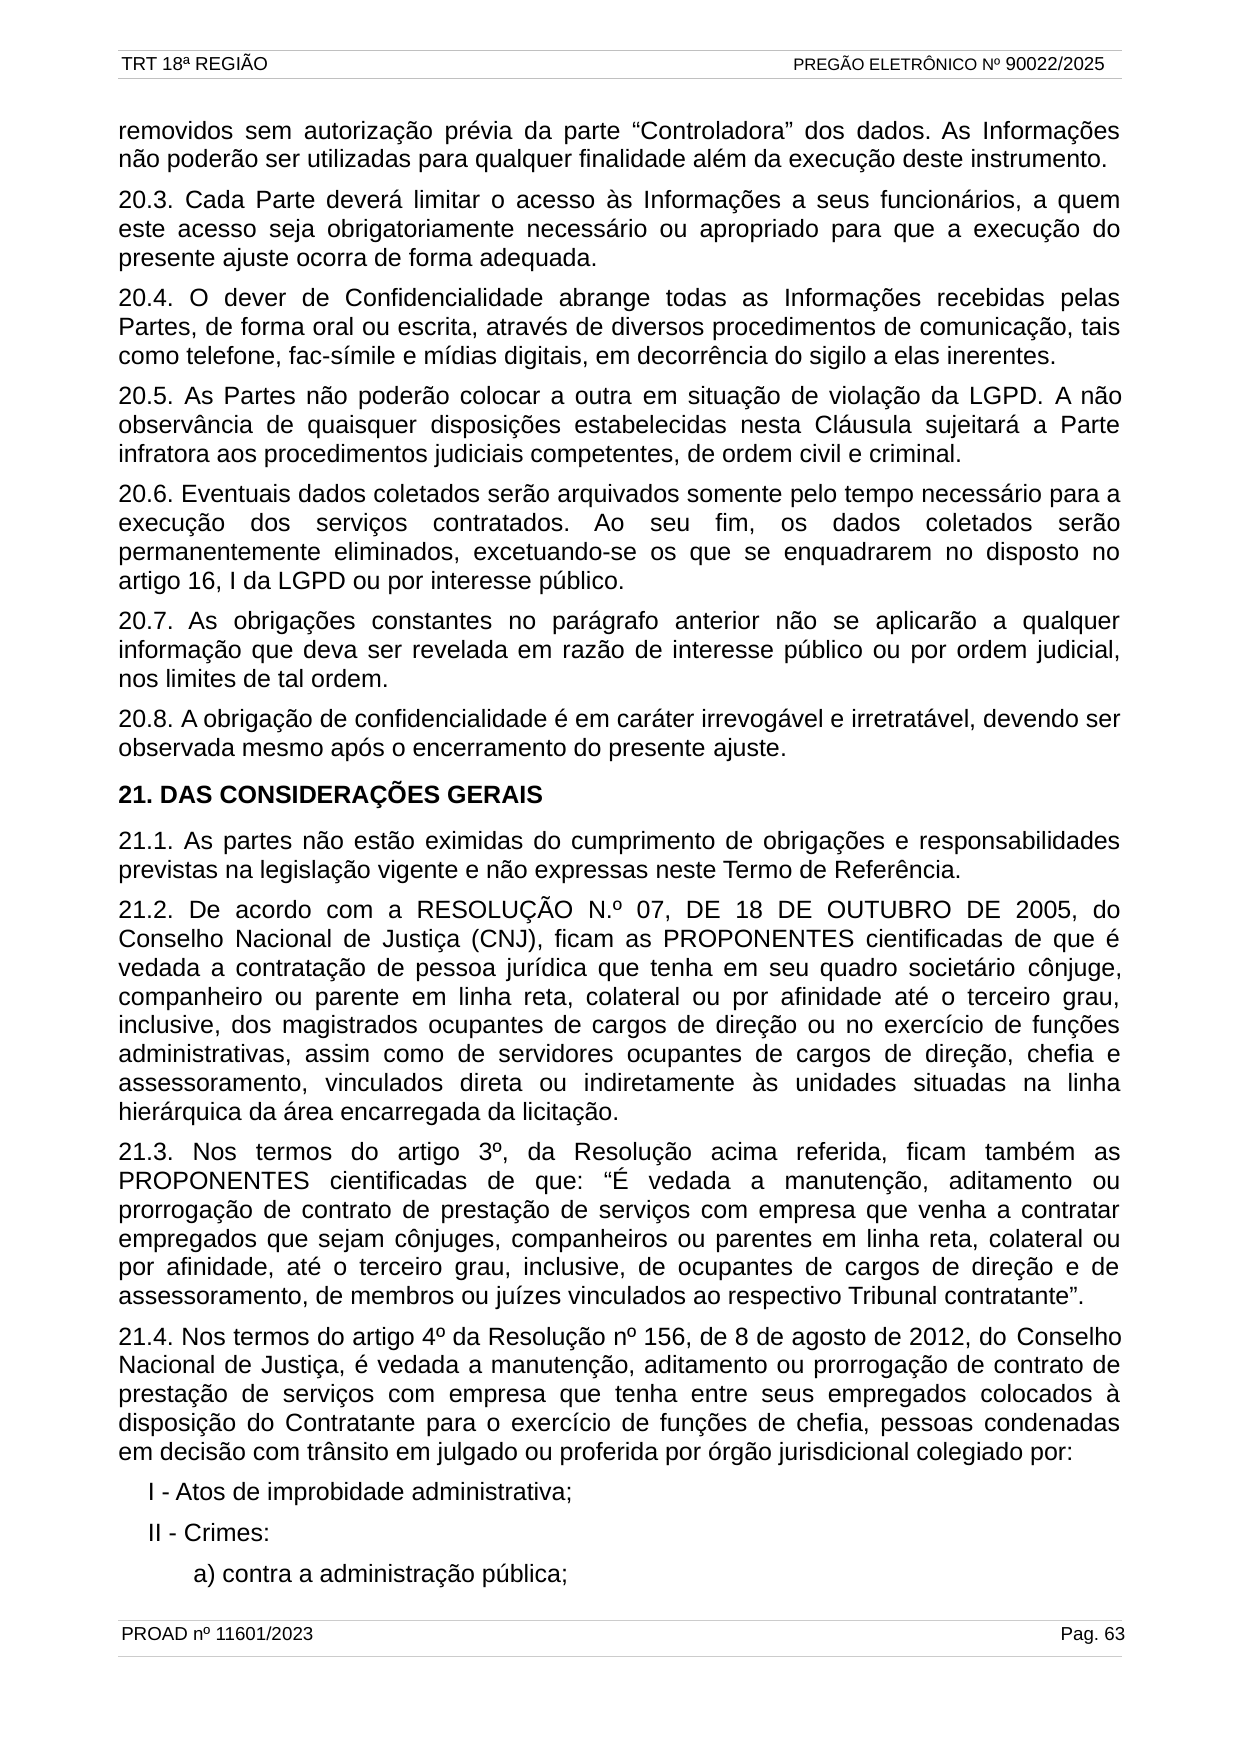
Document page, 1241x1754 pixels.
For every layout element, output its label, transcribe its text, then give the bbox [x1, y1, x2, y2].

text 21. DAS CONSIDERAÇÕES GERAIS [118, 779, 1122, 808]
text 20.8. A obrigação de confidencialidade é em caráter irrevogável e irretratável, devendo ser observada mesmo após o encerramento do presente ajuste. [118, 704, 1122, 762]
text 21.3. Nos termos do artigo 3º, da Resolução acima referida, ficam também as PROPONENTES cientificadas de que: “É vedada a manutenção, aditamento ou prorrogação de contrato de prestação de serviços com empresa que venha a contratar empregados que sejam cônjuges, companheiros ou parentes em linha reta, colateral ou por afinidade, até o terceiro grau, inclusive, de ocupantes de cargos de direção e de assessoramento, de membros ou juízes vinculados ao respectivo Tribunal contratante”. [118, 1137, 1122, 1310]
text 20.5. As Partes não poderão colocar a outra em situação de violação da LGPD. A não observância de quaisquer disposições estabelecidas nesta Cláusula sujeitará a Parte infratora aos procedimentos judiciais competentes, de ordem civil e criminal. [118, 381, 1122, 467]
text I - Atos de improbidade administrativa; [148, 1477, 1122, 1506]
text 21.1. As partes não estão eximidas do cumprimento de obrigações e responsabilidades previstas na legislação vigente e não expressas neste Termo de Referência. [118, 826, 1122, 883]
text 20.7. As obrigações constantes no parágrafo anterior não se aplicarão a qualquer informação que deva ser revelada em razão de interesse público ou por ordem judicial, nos limites de tal ordem. [118, 606, 1122, 692]
text 20.3. Cada Parte deverá limitar o acesso às Informações a seus funcionários, a quem este acesso seja obrigatoriamente necessário ou apropriado para que a execução do presente ajuste ocorra de forma adequada. [118, 185, 1122, 271]
text a) contra a administração pública; [118, 1558, 1122, 1587]
text II - Crimes: [148, 1518, 1122, 1547]
text 21.4. Nos termos do artigo 4º da Resolução nº 156, de 8 de agosto de 2012, do Conselho Nacional de Justiça, é vedada a manutenção, aditamento ou prorrogação de contrato de prestação de serviços com empresa que tenha entre seus empregados colocados à disposição do Contratante para o exercício de funções de chefia, pessoas condenadas em decisão com trânsito em julgado ou proferida por órgão jurisdicional colegiado por: [118, 1322, 1122, 1465]
text 20.4. O dever de Confidencialidade abrange todas as Informações recebidas pelas Partes, de forma oral ou escrita, através de diversos procedimentos de comunicação, tais como telefone, fac-símile e mídias digitais, em decorrência do sigilo a elas inerentes. [118, 283, 1122, 369]
text 20.6. Eventuais dados coletados serão arquivados somente pelo tempo necessário para a execução dos serviços contratados. Ao seu fim, os dados coletados serão permanentemente eliminados, excetuando-se os que se enquadrarem no disposto no artigo 16, I da LGPD ou por interesse público. [118, 479, 1122, 594]
text 21.2. De acordo com a RESOLUÇÃO N.º 07, DE 18 DE OUTUBRO DE 2005, do Conselho Nacional de Justiça (CNJ), ficam as PROPONENTES cientificadas de que é vedada a contratação de pessoa jurídica que tenha em seu quadro societário cônjuge, companheiro ou parente em linha reta, colateral ou por afinidade até o terceiro grau, inclusive, dos magistrados ocupantes de cargos de direção ou no exercício de funções administrativas, assim como de servidores ocupantes de cargos de direção, chefia e assessoramento, vinculados direta ou indiretamente às unidades situadas na linha hierárquica da área encarregada da licitação. [118, 895, 1122, 1125]
text removidos sem autorização prévia da parte “Controladora” dos dados. As Informações não poderão ser utilizadas para qualquer finalidade além da execução deste instrumento. [118, 116, 1122, 173]
